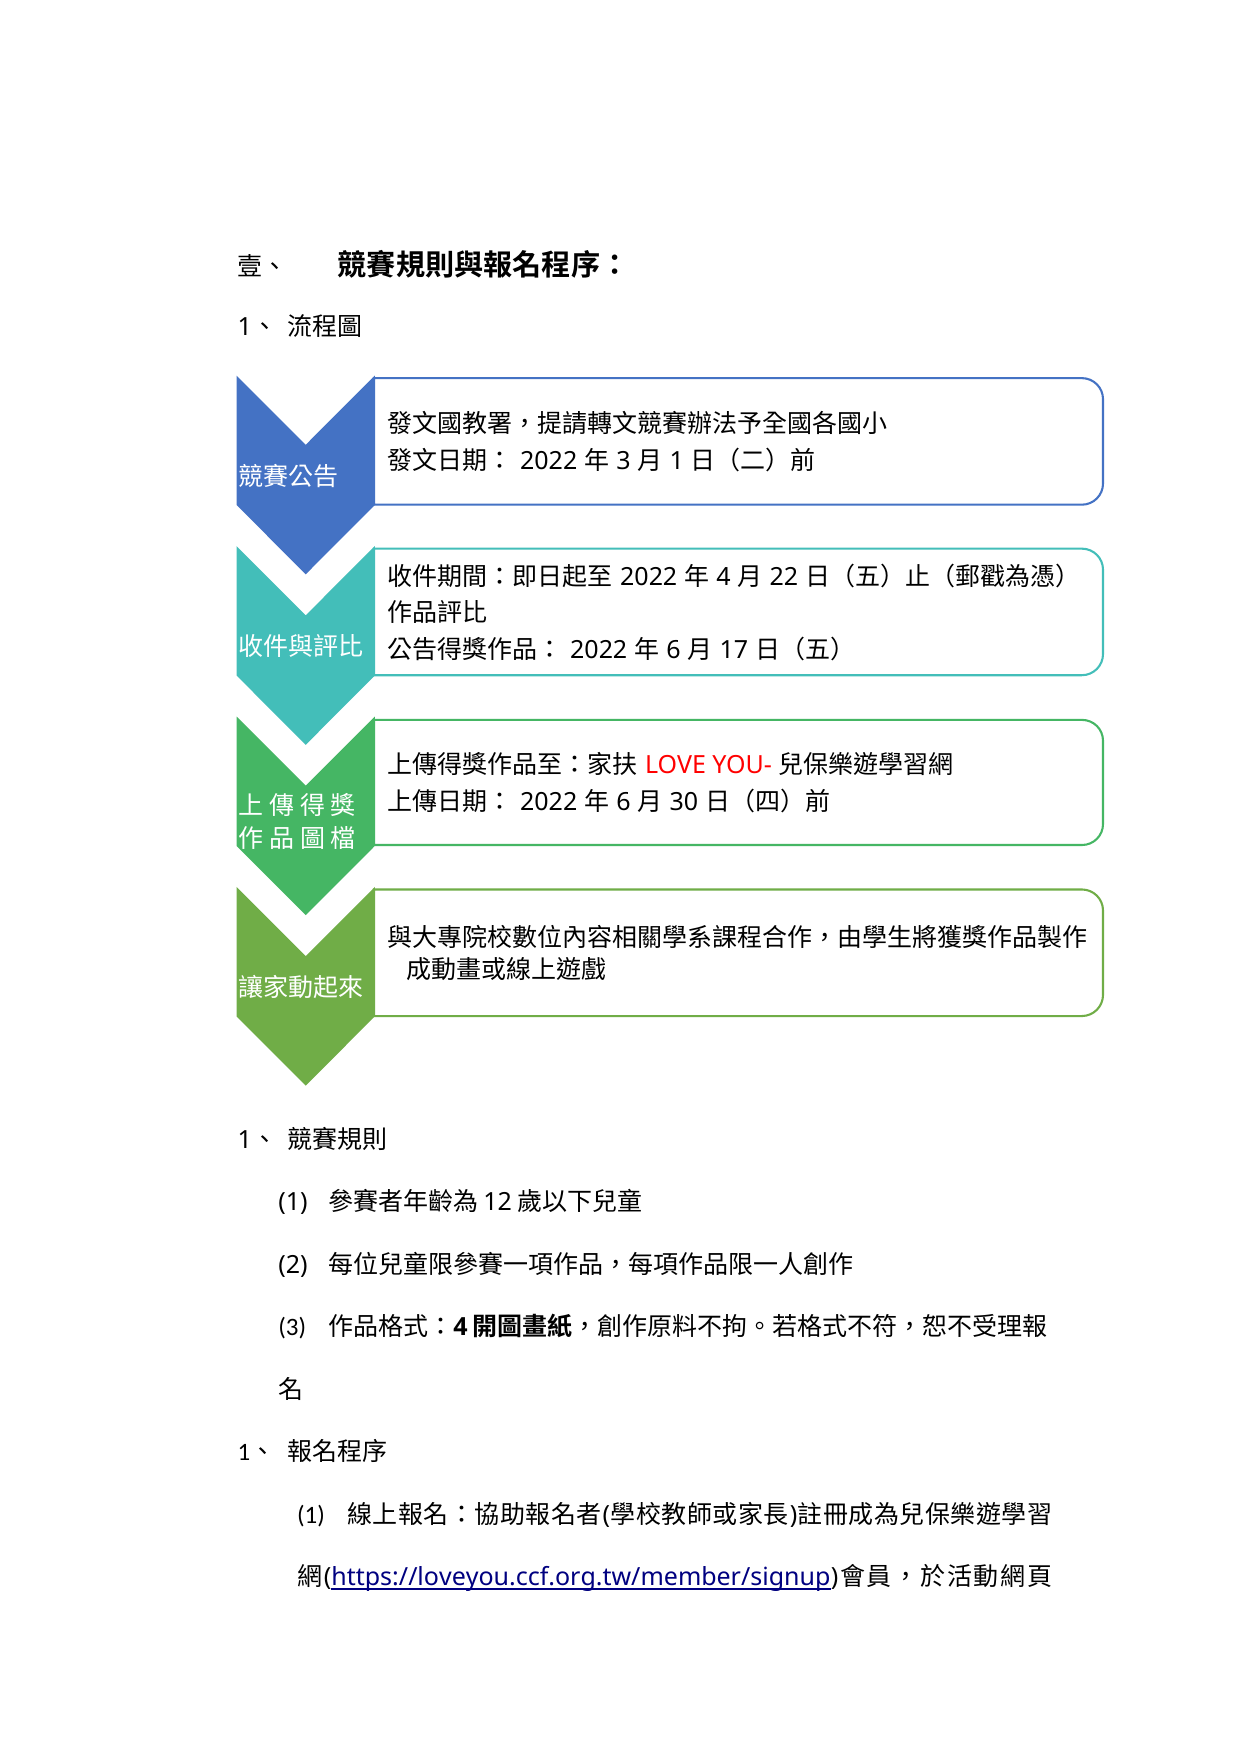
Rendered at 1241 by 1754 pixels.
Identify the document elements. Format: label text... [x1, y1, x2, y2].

list 作品格式：4開圖畫紙，創作原料不拘。若格式不符，恕不受理報名 [278, 1283, 1053, 1408]
list 報名程序 [237, 1408, 1053, 1471]
list 每位兒童限參賽一項作品，每項作品限一人創作 [278, 1221, 1053, 1283]
list 線上報名：協助報名者(學校教師或家長)註冊成為兒保樂遊學習網(https://loveyou.ccf.org.tw/member/signup)會員，於活動網頁 [297, 1471, 1053, 1596]
list 競賽規則 [237, 1096, 1053, 1158]
list 流程圖 [237, 283, 1053, 346]
list 競賽規則與報名程序： [237, 221, 1053, 283]
list 參賽者年齡為12歲以下兒童 [278, 1158, 1053, 1221]
